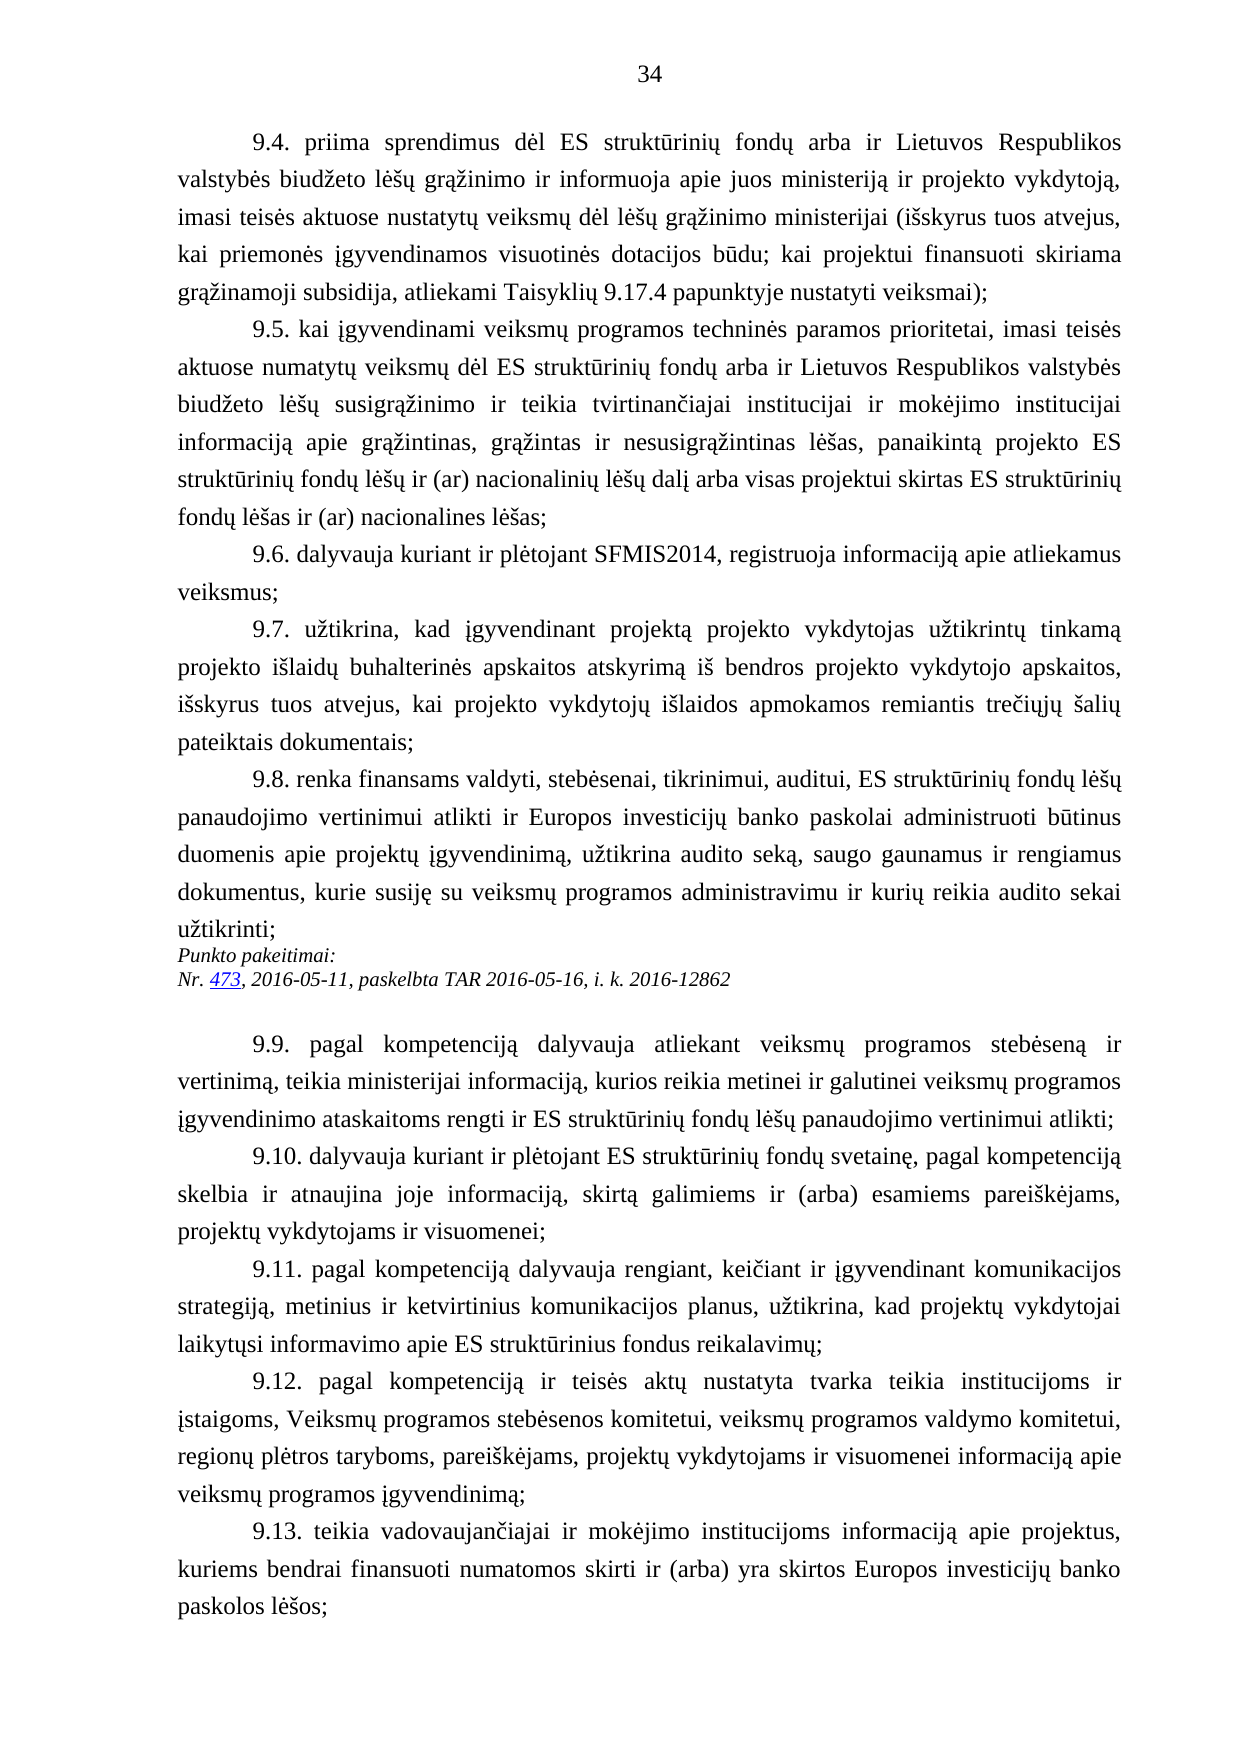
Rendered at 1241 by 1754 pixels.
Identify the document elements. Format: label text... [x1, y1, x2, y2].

text 9.6. dalyvauja kuriant ir plėtojant SFMIS2014, registruoja informaciją apie atliekamus veiksmus; [177, 531, 1122, 606]
text 9.5. kai įgyvendinami veiksmų programos techninės paramos prioritetai, imasi teisės aktuose numatytų veiksmų dėl ES struktūrinių fondų arba ir Lietuvos Respublikos valstybės biudžeto lėšų susigrąžinimo ir teikia tvirtinančiajai institucijai ir mokėjimo institucijai informaciją apie grąžintinas, grąžintas ir nesusigrąžintinas lėšas, panaikintą projekto ES struktūrinių fondų lėšų ir (ar) nacionalinių lėšų dalį arba visas projektui skirtas ES struktūrinių fondų lėšas ir (ar) nacionalines lėšas; [177, 306, 1122, 531]
text 9.10. dalyvauja kuriant ir plėtojant ES struktūrinių fondų svetainę, pagal kompetenciją skelbia ir atnaujina joje informaciją, skirtą galimiems ir (arba) esamiems pareiškėjams, projektų vykdytojams ir visuomenei; [177, 1132, 1122, 1245]
text 9.12. pagal kompetenciją ir teisės aktų nustatyta tvarka teikia institucijoms ir įstaigoms, Veiksmų programos stebėsenos komitetui, veiksmų programos valdymo komitetui, regionų plėtros taryboms, pareiškėjams, projektų vykdytojams ir visuomenei informaciją apie veiksmų programos įgyvendinimą; [177, 1357, 1122, 1507]
text 9.13. teikia vadovaujančiajai ir mokėjimo institucijoms informaciją apie projektus, kuriems bendrai finansuoti numatomos skirti ir (arba) yra skirtos Europos investicijų banko paskolos lėšos; [177, 1507, 1122, 1620]
text 9.8. renka finansams valdyti, stebėsenai, tikrinimui, auditui, ES struktūrinių fondų lėšų panaudojimo vertinimui atlikti ir Europos investicijų banko paskolai administruoti būtinus duomenis apie projektų įgyvendinimą, užtikrina audito seką, saugo gaunamus ir rengiamus dokumentus, kurie susiję su veiksmų programos administravimu ir kurių reikia audito sekai užtikrinti; [177, 756, 1122, 943]
text 9.9. pagal kompetenciją dalyvauja atliekant veiksmų programos stebėseną ir vertinimą, teikia ministerijai informaciją, kurios reikia metinei ir galutinei veiksmų programos įgyvendinimo ataskaitoms rengti ir ES struktūrinių fondų lėšų panaudojimo vertinimui atlikti; [177, 1020, 1122, 1132]
text 9.11. pagal kompetenciją dalyvauja rengiant, keičiant ir įgyvendinant komunikacijos strategiją, metinius ir ketvirtinius komunikacijos planus, užtikrina, kad projektų vykdytojai laikytųsi informavimo apie ES struktūrinius fondus reikalavimų; [177, 1245, 1122, 1357]
text Punkto pakeitimai: [177, 943, 1122, 967]
text 9.7. užtikrina, kad įgyvendinant projektą projekto vykdytojas užtikrintų tinkamą projekto išlaidų buhalterinės apskaitos atskyrimą iš bendros projekto vykdytojo apskaitos, išskyrus tuos atvejus, kai projekto vykdytojų išlaidos apmokamos remiantis trečiųjų šalių pateiktais dokumentais; [177, 606, 1122, 756]
text Nr. 473, 2016-05-11, paskelbta TAR 2016-05-16, i. k. 2016-12862 [177, 967, 1122, 991]
text 9.4. priima sprendimus dėl ES struktūrinių fondų arba ir Lietuvos Respublikos valstybės biudžeto lėšų grąžinimo ir informuoja apie juos ministeriją ir projekto vykdytoją, imasi teisės aktuose nustatytų veiksmų dėl lėšų grąžinimo ministerijai (išskyrus tuos atvejus, kai priemonės įgyvendinamos visuotinės dotacijos būdu; kai projektui finansuoti skiriama grąžinamoji subsidija, atliekami Taisyklių 9.17.4 papunktyje nustatyti veiksmai); [177, 118, 1122, 306]
